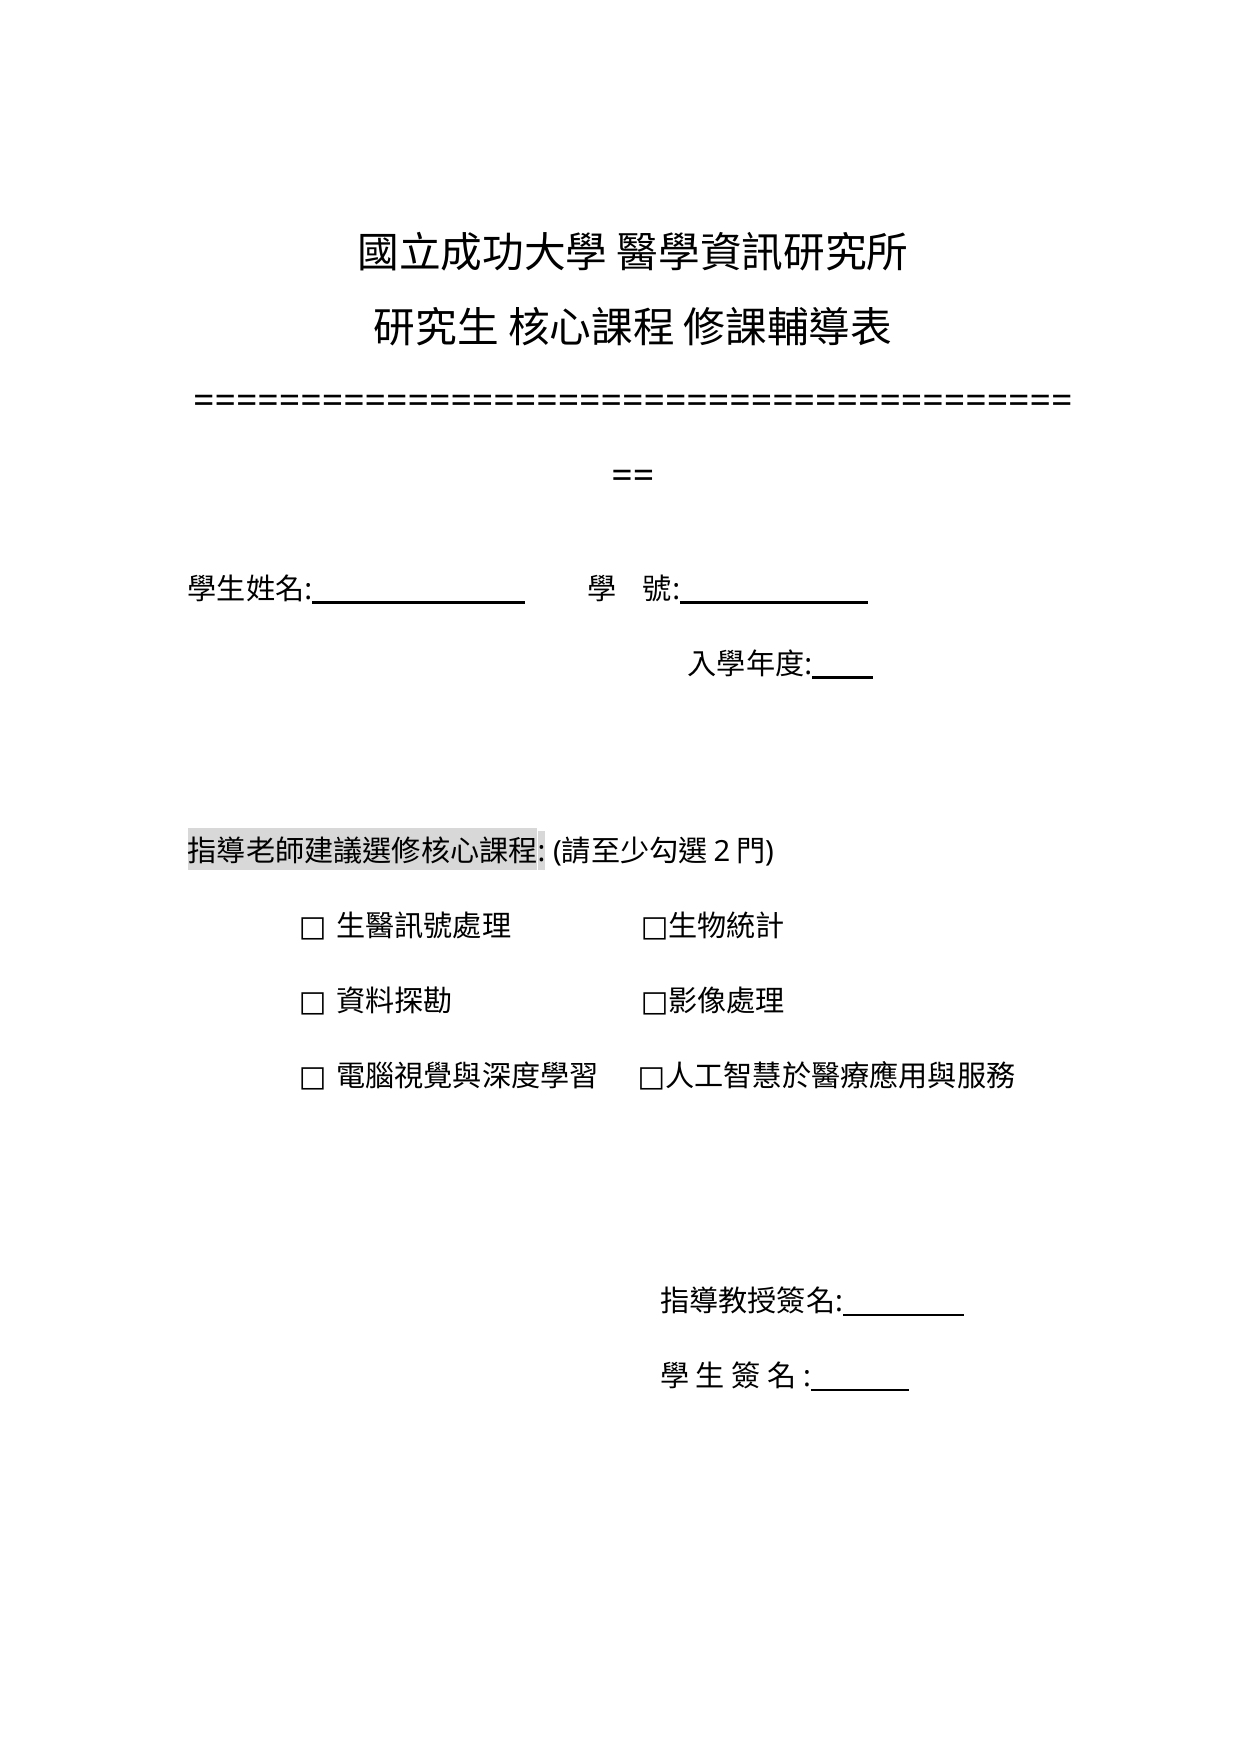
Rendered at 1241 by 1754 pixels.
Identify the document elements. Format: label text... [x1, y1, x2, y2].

text =========================================== [187, 362, 1078, 512]
text 學生姓名: 學 號: [187, 549, 1078, 624]
text 國立成功大學 醫學資訊研究所 [187, 212, 1078, 287]
text 研究生 核心課程 修課輔導表 [187, 287, 1078, 362]
list 資料探勘 □影像處理 [298, 962, 1078, 1037]
text 指導教授簽名: [637, 1262, 1069, 1337]
list 生醫訊號處理 □生物統計 [298, 887, 1078, 962]
text 學 生 簽 名 : [610, 1337, 1069, 1412]
text 指導老師建議選修核心課程: (請至少勾選2門) [187, 812, 1078, 887]
text 入學年度: [637, 624, 1078, 699]
list 電腦視覺與深度學習 □人工智慧於醫療應用與服務 [298, 1037, 1078, 1112]
